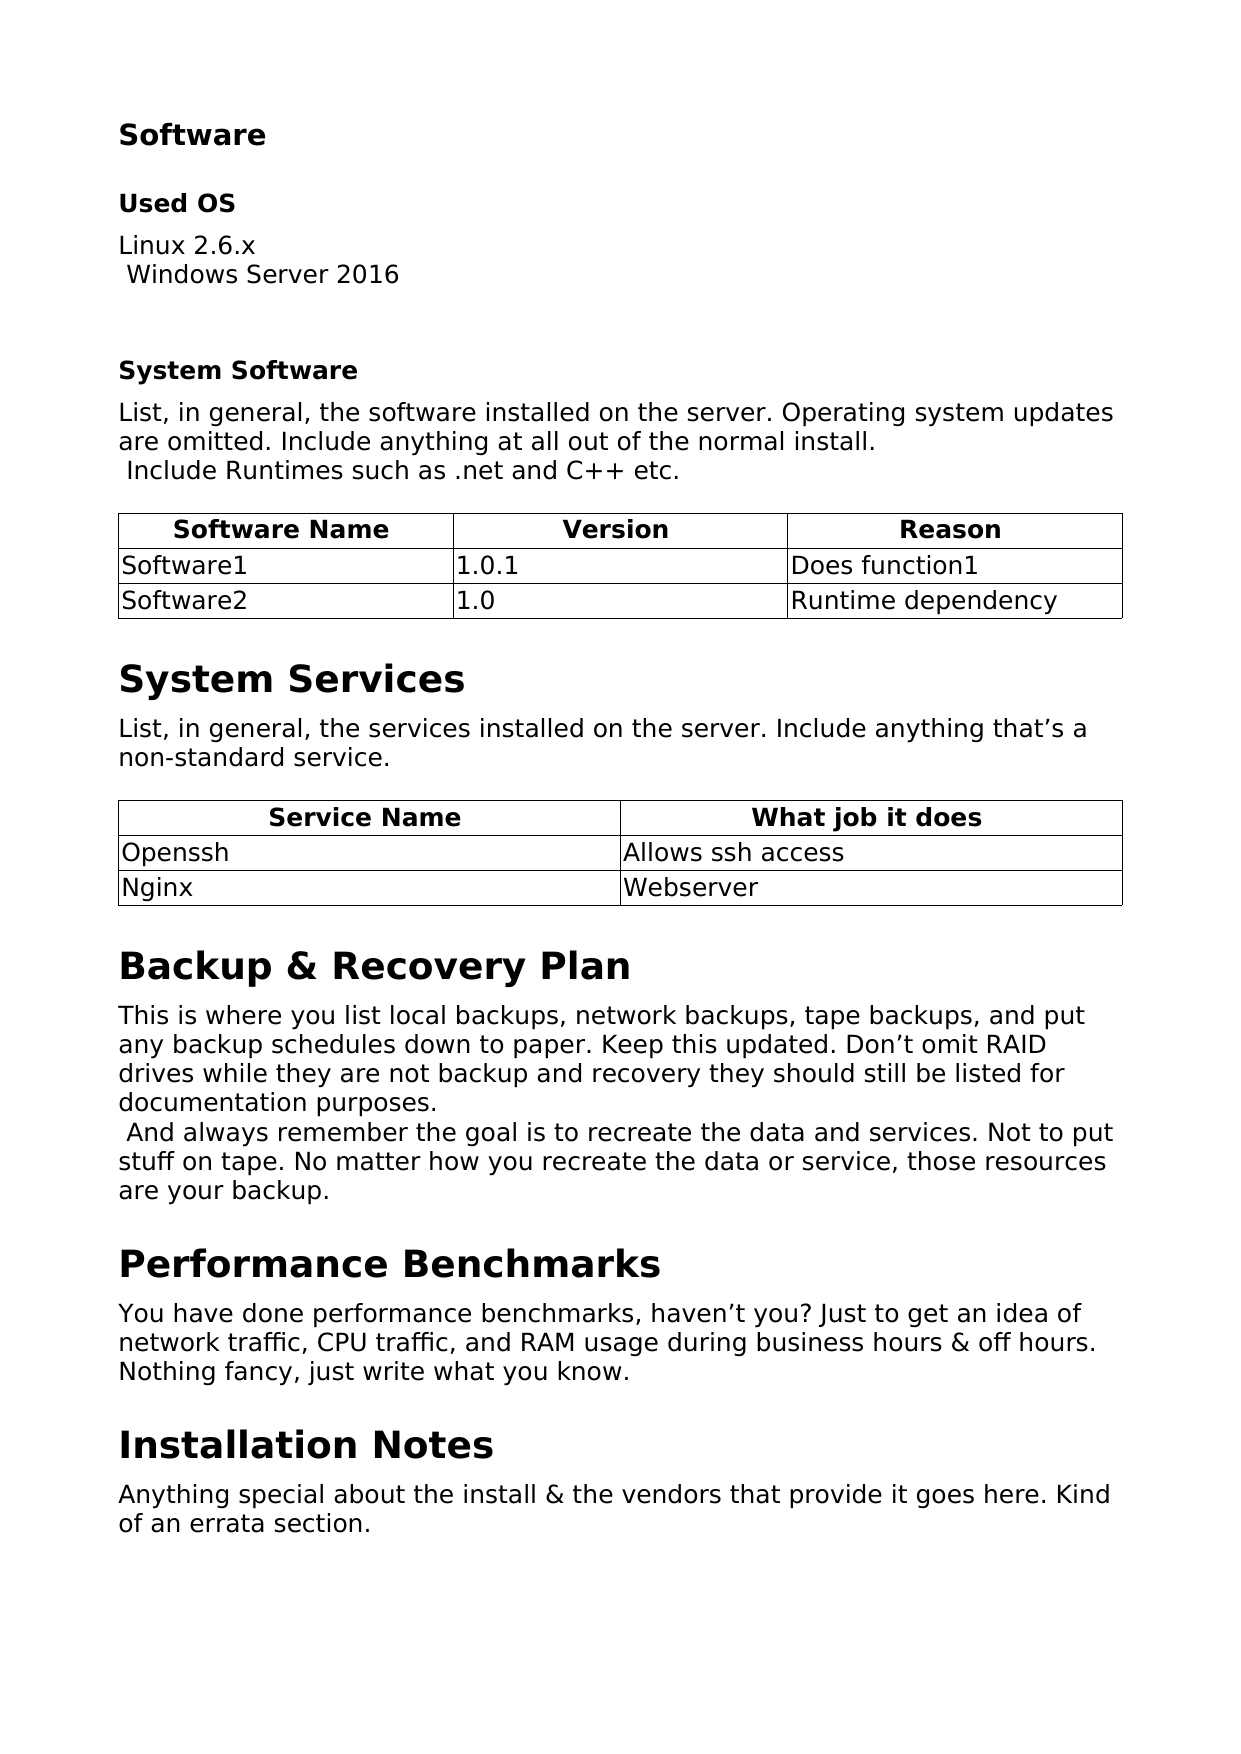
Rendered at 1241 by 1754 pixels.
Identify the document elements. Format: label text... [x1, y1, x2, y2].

table_cell Webserver [621, 871, 1122, 905]
subtitle Backup & Recovery Plan [118, 945, 1122, 988]
table_header Version [454, 514, 787, 548]
table_header What job it does [621, 801, 1122, 835]
subtitle Performance Benchmarks [118, 1243, 1122, 1286]
table_cell Nginx [119, 871, 620, 905]
table_cell 1.0.1 [454, 549, 787, 583]
table_header Service Name [119, 801, 620, 835]
text You have done performance benchmarks, haven’t you? Just to get an idea of network traffic, CPU traffic, and RAM usage during business hours & off hours. Nothing fancy, just write what you know. [118, 1299, 1122, 1386]
table_cell 1.0 [454, 584, 787, 618]
table_cell Runtime dependency [788, 584, 1122, 618]
text Linux 2.6.x Windows Server 2016 [118, 231, 1122, 319]
subtitle System Services [118, 658, 1122, 702]
table_cell Does function1 [788, 549, 1122, 583]
subtitle Used OS [118, 189, 1122, 219]
table_header Software Name [119, 514, 453, 548]
table_cell Software2 [119, 584, 453, 618]
text List, in general, the services installed on the server. Include anything that’s a non-standard service. [118, 714, 1122, 772]
table_header Reason [788, 514, 1122, 548]
subtitle Software [118, 118, 1122, 152]
text Anything special about the install & the vendors that provide it goes here. Kind of an errata section. [118, 1480, 1122, 1538]
table_cell Software1 [119, 549, 453, 583]
table_cell Openssh [119, 836, 620, 870]
subtitle Installation Notes [118, 1424, 1122, 1467]
text This is where you list local backups, network backups, tape backups, and put any backup schedules down to paper. Keep this updated. Don’t omit RAID drives while they are not backup and recovery they should still be listed for documentation purposes. And always remember the goal is to recreate the data and services. Not to put stuff on tape. No matter how you recreate the data or service, those resources are your backup. [118, 1001, 1122, 1205]
text List, in general, the software installed on the server. Operating system updates are omitted. Include anything at all out of the normal install. Include Runtimes such as .net and C++ etc. [118, 398, 1122, 485]
subtitle System Software [118, 356, 1122, 385]
table_cell Allows ssh access [621, 836, 1122, 870]
